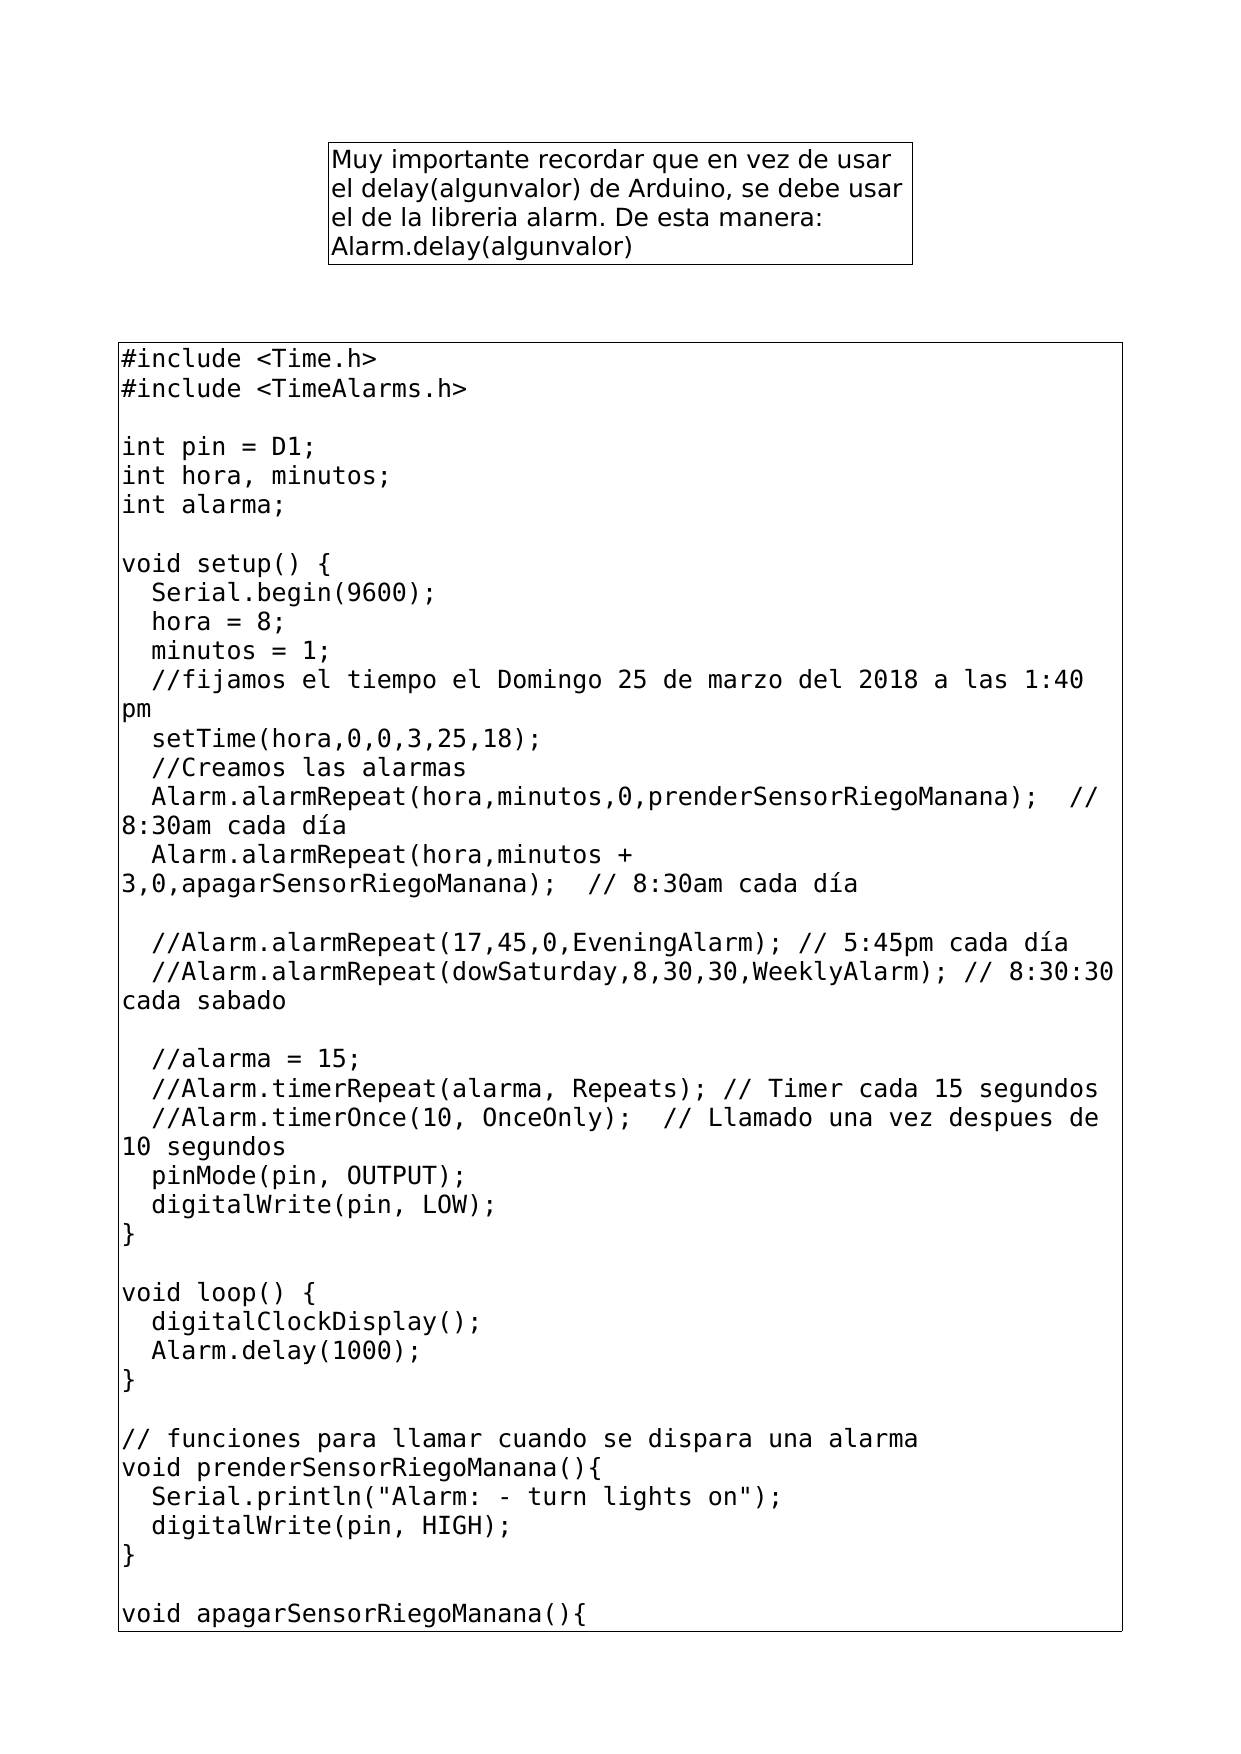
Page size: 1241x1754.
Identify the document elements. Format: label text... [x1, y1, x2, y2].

table_header #include <Time.h> #include <TimeAlarms.h> int pin = D1; int hora, minutos; int alarma; void setup() { Serial.begin(9600); hora = 8; minutos = 1; //fijamos el tiempo el Domingo 25 de marzo del 2018 a las 1:40 pm setTime(hora,0,0,3,25,18); //Creamos las alarmas Alarm.alarmRepeat(hora,minutos,0,prenderSensorRiegoManana); // 8:30am cada día Alarm.alarmRepeat(hora,minutos + 3,0,apagarSensorRiegoManana); // 8:30am cada día //Alarm.alarmRepeat(17,45,0,EveningAlarm); // 5:45pm cada día //Alarm.alarmRepeat(dowSaturday,8,30,30,WeeklyAlarm); // 8:30:30 cada sabado //alarma = 15; //Alarm.timerRepeat(alarma, Repeats); // Timer cada 15 segundos //Alarm.timerOnce(10, OnceOnly); // Llamado una vez despues de 10 segundos pinMode(pin, OUTPUT); digitalWrite(pin, LOW); } void loop() { digitalClockDisplay(); Alarm.delay(1000); } // funciones para llamar cuando se dispara una alarma void prenderSensorRiegoManana(){ Serial.println("Alarm: - turn lights on"); digitalWrite(pin, HIGH); } void apagarSensorRiegoManana(){ [119, 343, 1122, 1631]
table_header Muy importante recordar que en vez de usar el delay(algunvalor) de Arduino, se debe usar el de la libreria alarm. De esta manera: Alarm.delay(algunvalor) [329, 143, 912, 264]
